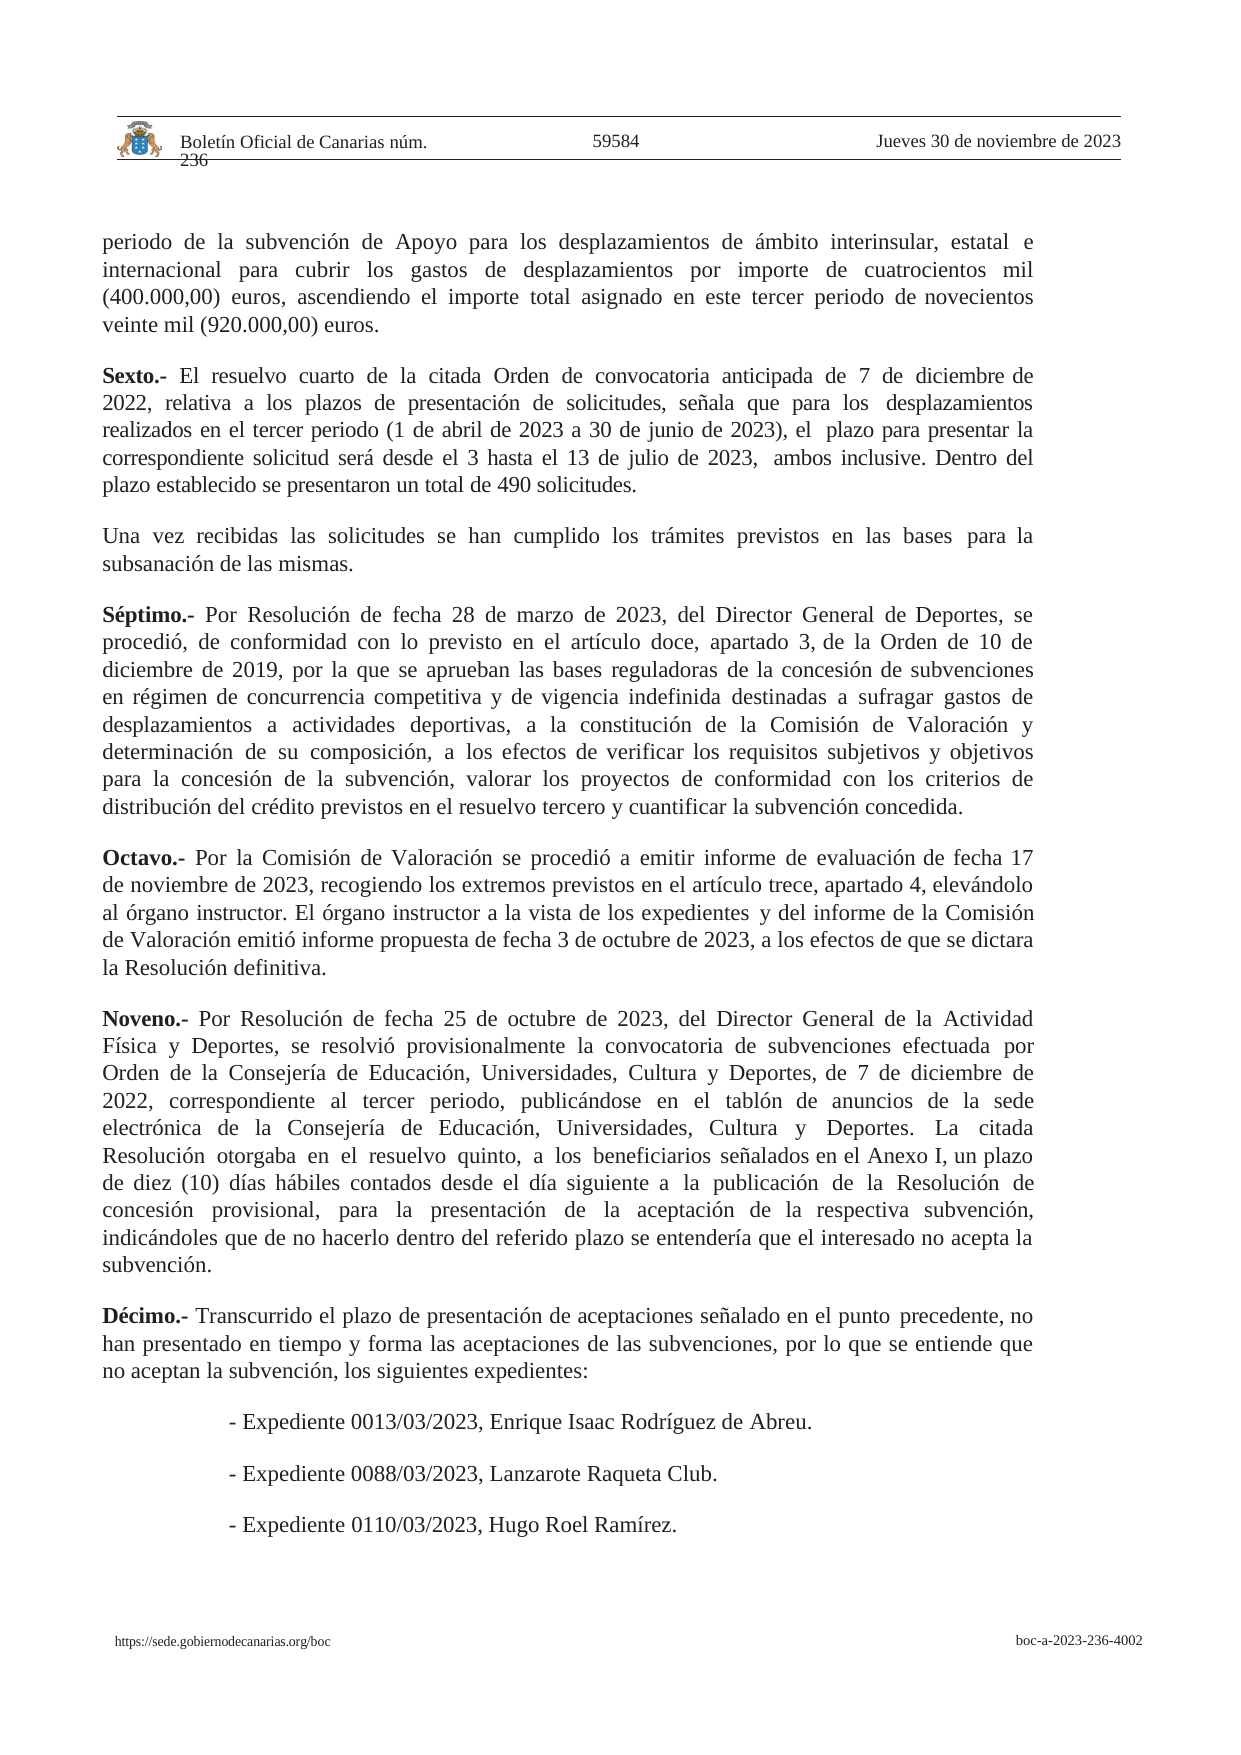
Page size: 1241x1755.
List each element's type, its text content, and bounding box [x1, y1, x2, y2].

list Expediente 0110/03/2023, Hugo Roel Ramírez. [229, 1511, 1155, 1537]
list Expediente 0088/03/2023, Lanzarote Raqueta Club. [229, 1459, 1155, 1486]
list Expediente 0013/03/2023, Enrique Isaac Rodríguez de Abreu. [229, 1408, 1155, 1435]
text Sexto.- El resuelvo cuarto de la citada Orden de convocatoria anticipada de 7 de diciembre de 2022, relativa a los plazos de presentación de solicitudes, señala que para los desplazamientos realizados en el tercer periodo (1 de abril de 2023 a 30 de junio de 2023), el plazo para presentar la correspondiente solicitud será desde el 3 hasta el 13 de julio de 2023, ambos inclusive. Dentro del plazo establecido se presentaron un total de 490 solicitudes. [102, 362, 1034, 498]
text Décimo.- Transcurrido el plazo de presentación de aceptaciones señalado en el punto precedente, no han presentado en tiempo y forma las aceptaciones de las subvenciones, por lo que se entiende que no aceptan la subvención, los siguientes expedientes: [102, 1302, 1034, 1383]
text Noveno.- Por Resolución de fecha 25 de octubre de 2023, del Director General de la Actividad Física y Deportes, se resolvió provisionalmente la convocatoria de subvenciones efectuada por Orden de la Consejería de Educación, Universidades, Cultura y Deportes, de 7 de diciembre de 2022, correspondiente al tercer periodo, publicándose en el tablón de anuncios de la sede electrónica de la Consejería de Educación, Universidades, Cultura y Deportes. La citada Resolución otorgaba en el resuelvo quinto, a los beneficiarios señalados en el Anexo I, un plazo de diez (10) días hábiles contados desde el día siguiente a la publicación de la Resolución de concesión provisional, para la presentación de la aceptación de la respectiva subvención, indicándoles que de no hacerlo dentro del referido plazo se entendería que el interesado no acepta la subvención. [102, 1005, 1034, 1278]
text Octavo.- Por la Comisión de Valoración se procedió a emitir informe de evaluación de fecha 17 de noviembre de 2023, recogiendo los extremos previstos en el artículo trece, apartado 4, elevándolo al órgano instructor. El órgano instructor a la vista de los expedientes y del informe de la Comisión de Valoración emitió informe propuesta de fecha 3 de octubre de 2023, a los efectos de que se dictara la Resolución definitiva. [102, 844, 1034, 980]
text Una vez recibidas las solicitudes se han cumplido los trámites previstos en las bases para la subsanación de las mismas. [102, 522, 1034, 576]
text periodo de la subvención de Apoyo para los desplazamientos de ámbito interinsular, estatal e internacional para cubrir los gastos de desplazamientos por importe de cuatrocientos mil (400.000,00) euros, ascendiendo el importe total asignado en este tercer periodo de novecientos veinte mil (920.000,00) euros. [102, 228, 1034, 337]
text Séptimo.- Por Resolución de fecha 28 de marzo de 2023, del Director General de Deportes, se procedió, de conformidad con lo previsto en el artículo doce, apartado 3, de la Orden de 10 de diciembre de 2019, por la que se aprueban las bases reguladoras de la concesión de subvenciones en régimen de concurrencia competitiva y de vigencia indefinida destinadas a sufragar gastos de desplazamientos a actividades deportivas, a la constitución de la Comisión de Valoración y determinación de su composición, a los efectos de verificar los requisitos subjetivos y objetivos para la concesión de la subvención, valorar los proyectos de conformidad con los criterios de distribución del crédito previstos en el resuelvo tercero y cuantificar la subvención concedida. [102, 601, 1034, 819]
text https://sede.gobiernodecanarias.org/boc boc-a-2023-236-4002 [114, 1632, 1155, 1649]
